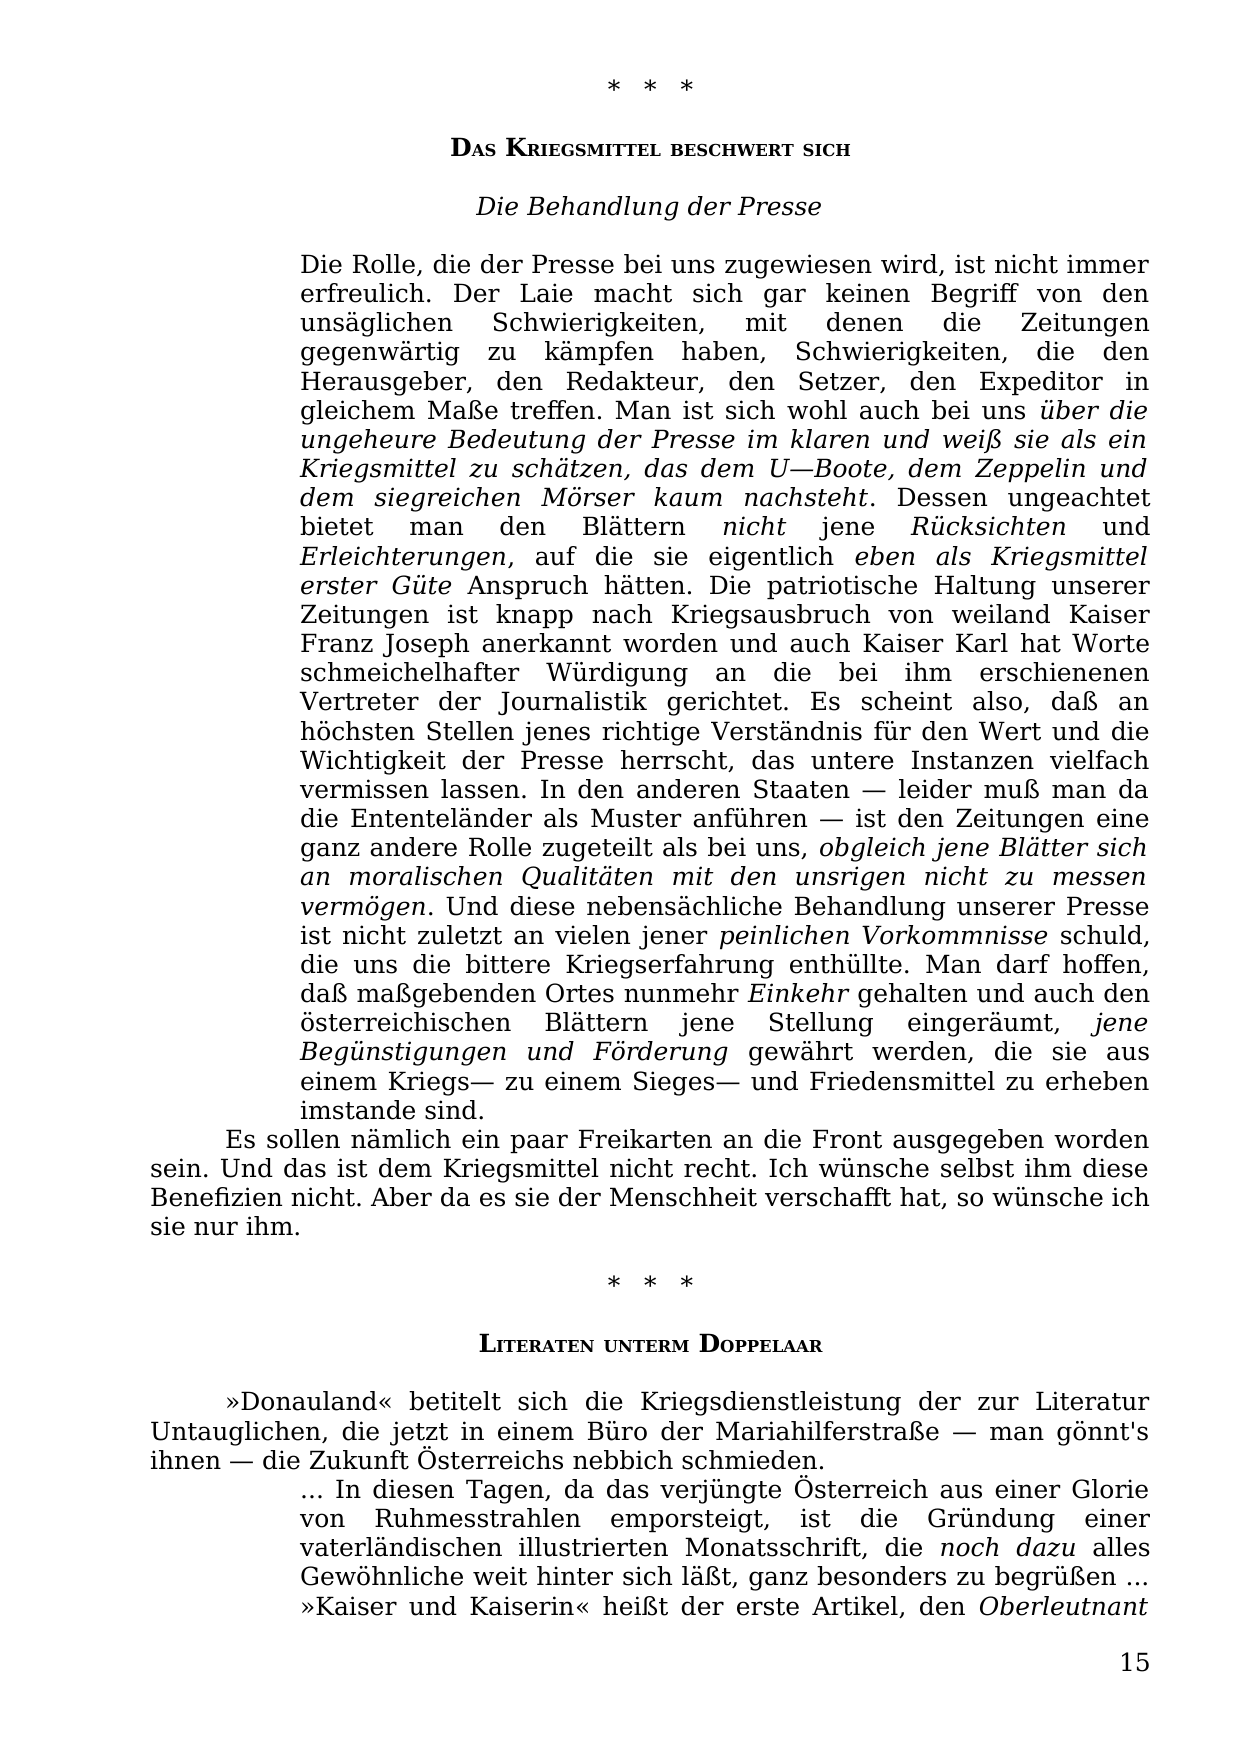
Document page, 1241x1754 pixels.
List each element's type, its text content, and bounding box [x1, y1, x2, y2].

text Das Kriegsmittel beschwert sich [150, 104, 1151, 162]
text * * * [150, 1271, 1151, 1300]
text Literaten unterm Doppelaar [150, 1300, 1151, 1358]
text Die Rolle, die der Presse bei uns zugewiesen wird, ist nicht immer erfreulich. Der Laie macht sich gar keinen Begriff von den unsäglichen Schwierigkeiten, mit denen die Zeitungen gegenwärtig zu kämpfen haben, Schwierigkeiten, die den Herausgeber, den Redakteur, den Setzer, den Expeditor in gleichem Maße treffen. Man ist sich wohl auch bei uns über die ungeheure Bedeutung der Presse im klaren und weiß sie als ein Kriegsmittel zu schätzen, das dem U—Boote, dem Zeppelin und dem siegreichen Mörser kaum nachsteht. Dessen ungeachtet bietet man den Blättern nicht jene Rücksichten und Erleichterungen, auf die sie eigentlich eben als Kriegsmittel erster Güte Anspruch hätten. Die patriotische Haltung unserer Zeitungen ist knapp nach Kriegsausbruch von weiland Kaiser Franz Joseph anerkannt worden und auch Kaiser Karl hat Worte schmeichelhafter Würdigung an die bei ihm erschienenen Vertreter der Journalistik gerichtet. Es scheint also, daß an höchsten Stellen jenes richtige Verständnis für den Wert und die Wichtigkeit der Presse herrscht, das untere Instanzen vielfach vermissen lassen. In den anderen Staaten — leider muß man da die Ententeländer als Muster anführen — ist den Zeitungen eine ganz andere Rolle zugeteilt als bei uns, obgleich jene Blätter sich an moralischen Qualitäten mit den unsrigen nicht zu messen vermögen. Und diese nebensächliche Behandlung unserer Presse ist nicht zuletzt an vielen jener peinlichen Vorkommnisse schuld, die uns die bittere Kriegserfahrung enthüllte. Man darf hoffen, daß maßgebenden Ortes nunmehr Einkehr gehalten und auch den österreichischen Blättern jene Stellung eingeräumt, jene Begünstigungen und Förderung gewährt werden, die sie aus einem Kriegs— zu einem Sieges— und Friedensmittel zu erheben imstande sind. [300, 250, 1151, 1125]
text »Donauland« betitelt sich die Kriegsdienstleistung der zur Literatur Untauglichen, die jetzt in einem Büro der Mariahilferstraße — man gönnt's ihnen — die Zukunft Österreichs nebbich schmieden. [150, 1387, 1151, 1475]
text ... In diesen Tagen, da das verjüngte Österreich aus einer Glorie von Ruhmesstrahlen emporsteigt, ist die Gründung einer vaterländischen illustrierten Monatsschrift, die noch dazu alles Gewöhnliche weit hinter sich läßt, ganz besonders zu begrüßen ... »Kaiser und Kaiserin« heißt der erste Artikel, den Oberleutnant [300, 1475, 1151, 1621]
text Es sollen nämlich ein paar Freikarten an die Front ausgegeben worden sein. Und das ist dem Kriegsmittel nicht recht. Ich wünsche selbst ihm diese Benefizien nicht. Aber da es sie der Menschheit verschafft hat, so wünsche ich sie nur ihm. [150, 1125, 1151, 1242]
text * * * [150, 75, 1151, 104]
text Die Behandlung der Presse [150, 192, 1151, 221]
